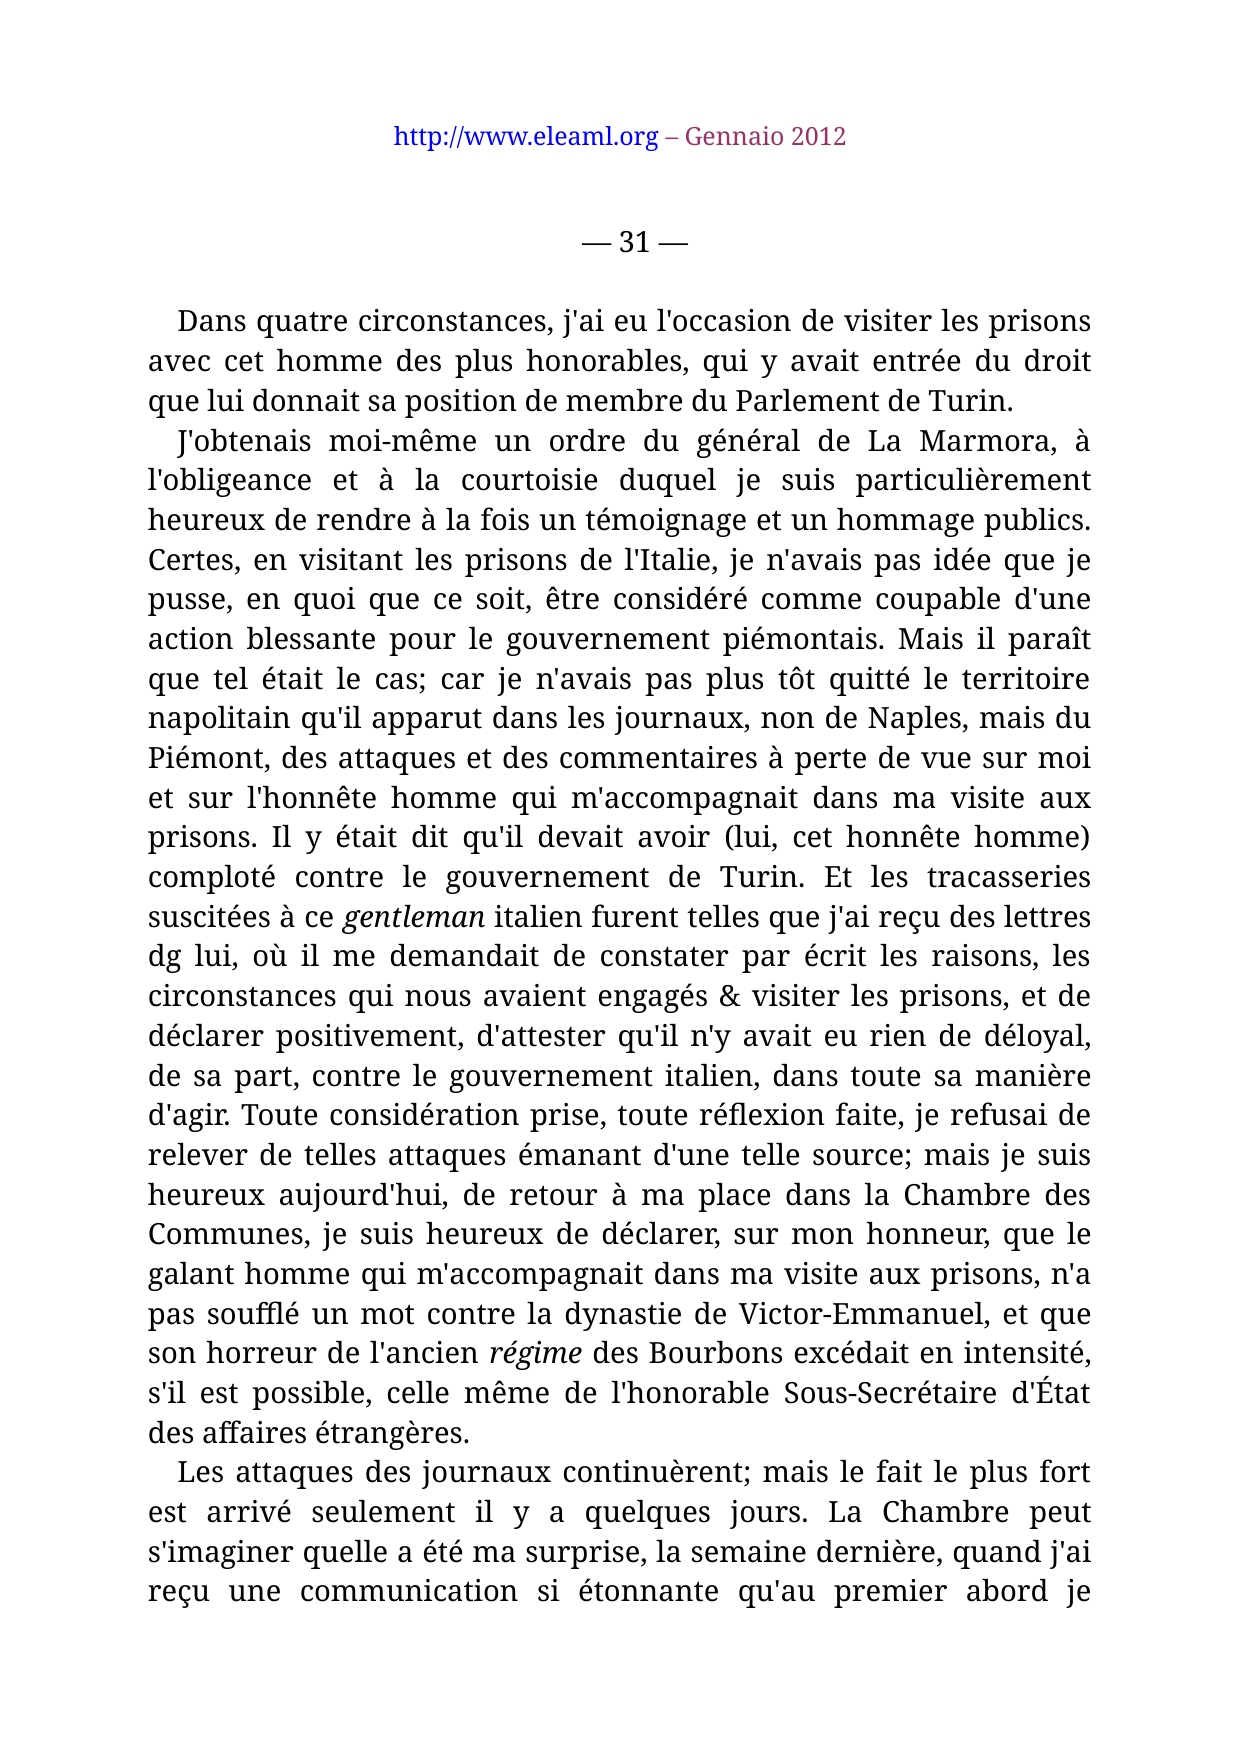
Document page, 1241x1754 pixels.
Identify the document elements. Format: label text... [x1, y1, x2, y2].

text — 31 — [148, 221, 1093, 261]
text Les attaques des journaux continuèrent; mais le fait le plus fort est arrivé seulement il y a quelques jours. La Chambre peut s'imaginer quelle a été ma surprise, la semaine dernière, quand j'ai reçu une communication si étonnante qu'au premier abord je [148, 1452, 1093, 1610]
text J'obtenais moi-même un ordre du général de La Marmora, à l'obligeance et à la courtoisie duquel je suis particulièrement heureux de rendre à la fois un témoignage et un hommage publics. Certes, en visitant les prisons de l'Italie, je n'avais pas idée que je pusse, en quoi que ce soit, être considéré comme coupable d'une action blessante pour le gouvernement piémontais. Mais il paraît que tel était le cas; car je n'avais pas plus tôt quitté le territoire napolitain qu'il apparut dans les journaux, non de Naples, mais du Piémont, des attaques et des commentaires à perte de vue sur moi et sur l'honnête homme qui m'accompagnait dans ma visite aux prisons. Il y était dit qu'il devait avoir (lui, cet honnête homme) comploté contre le gouvernement de Turin. Et les tracasseries suscitées à ce gentleman italien furent telles que j'ai reçu des lettres dg lui, où il me demandait de constater par écrit les raisons, les circonstances qui nous avaient engagés & visiter les prisons, et de déclarer positivement, d'attester qu'il n'y avait eu rien de déloyal, de sa part, contre le gouvernement italien, dans toute sa manière d'agir. Toute considération prise, toute réflexion faite, je refusai de relever de telles attaques émanant d'une telle source; mais je suis heureux aujourd'hui, de retour à ma place dans la Chambre des Communes, je suis heureux de déclarer, sur mon honneur, que le galant homme qui m'accompagnait dans ma visite aux prisons, n'a pas soufflé un mot contre la dynastie de Victor-Emmanuel, et que son horreur de l'ancien régime des Bourbons excédait en intensité, s'il est possible, celle même de l'honorable Sous-Secrétaire d'État des affaires étrangères. [148, 420, 1093, 1452]
text Dans quatre circonstances, j'ai eu l'occasion de visiter les prisons avec cet homme des plus honorables, qui y avait entrée du droit que lui donnait sa position de membre du Parlement de Turin. [148, 301, 1093, 420]
